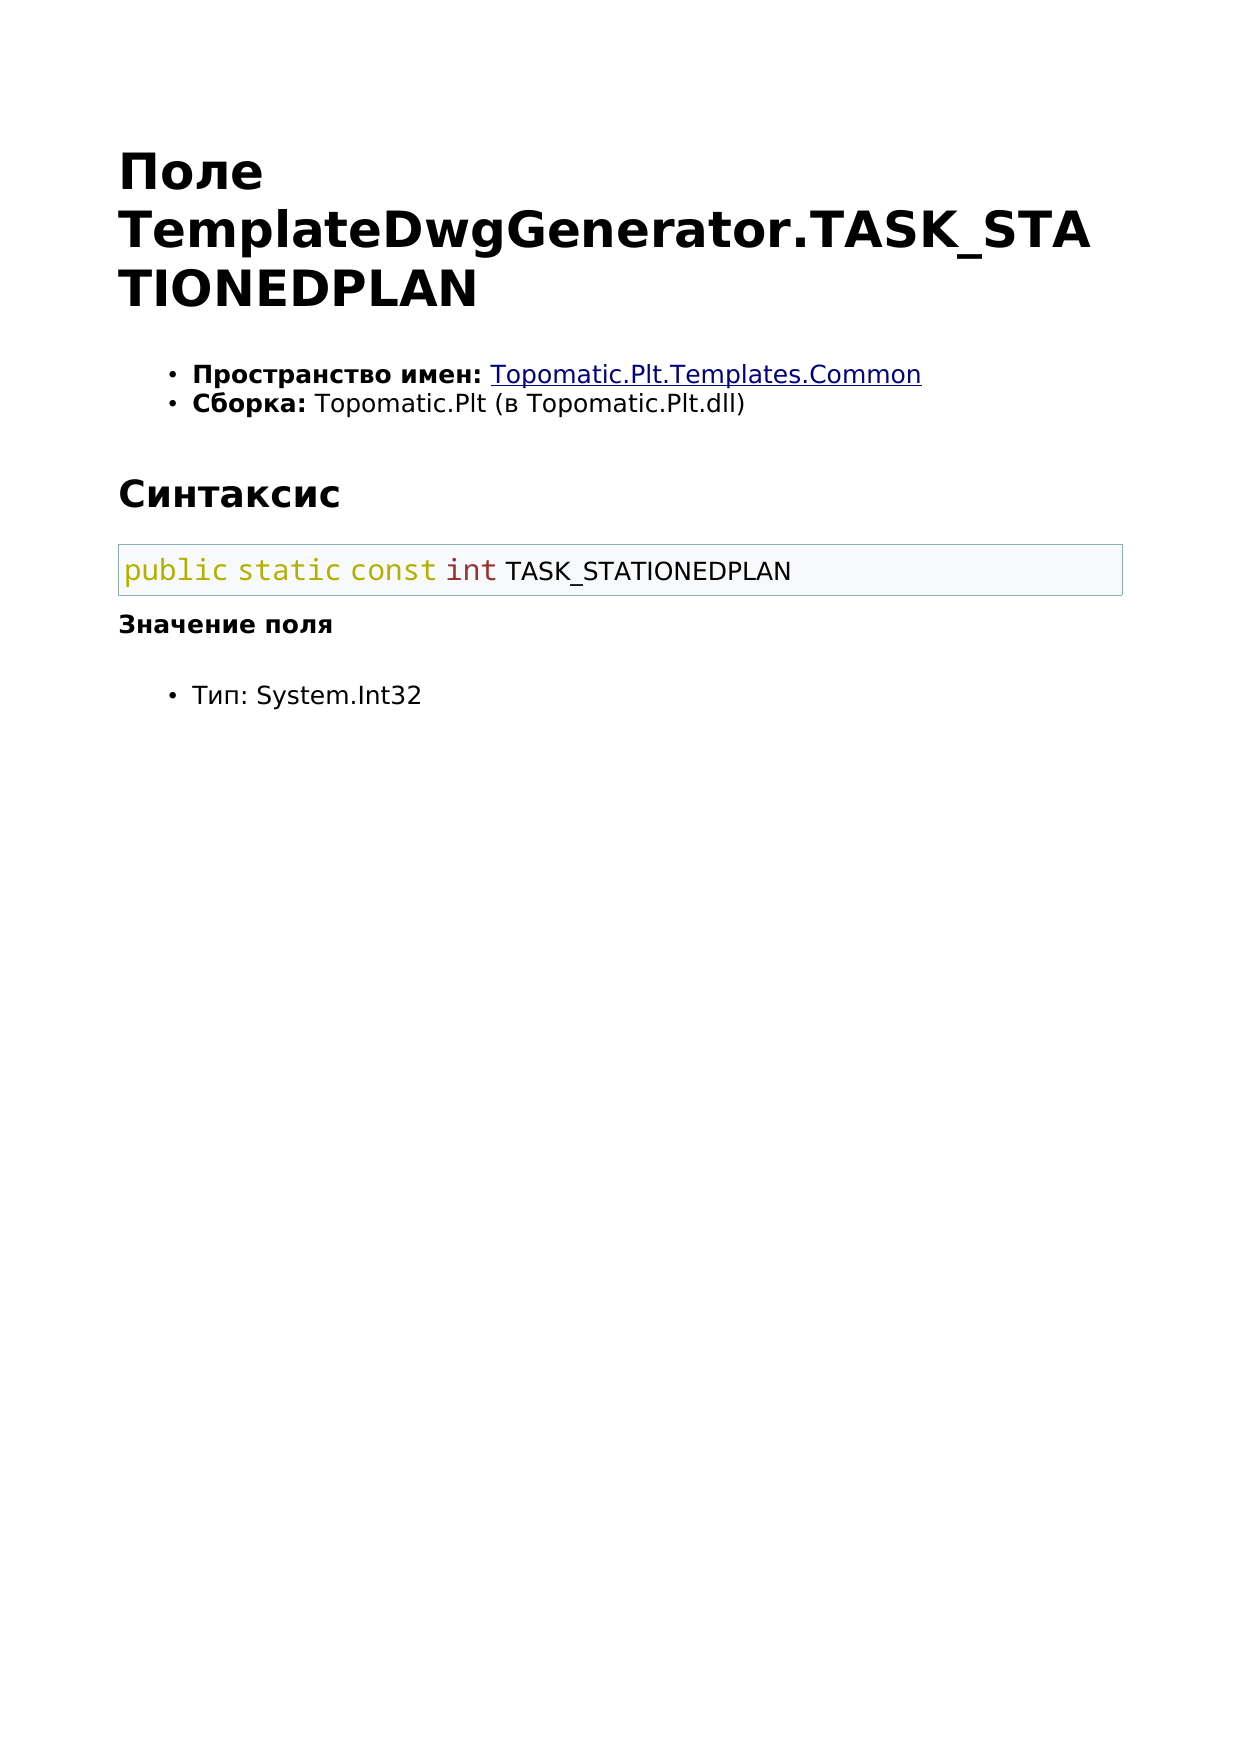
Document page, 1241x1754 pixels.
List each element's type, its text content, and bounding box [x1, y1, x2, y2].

subtitle Синтаксис [118, 473, 1122, 516]
list Пространство имен: Topomatic.Plt.Templates.Common [177, 360, 1122, 389]
list Тип: System.Int32 [177, 681, 1122, 710]
table_header public static const int TASK_STATIONEDPLAN [119, 545, 1122, 595]
list Сборка: Topomatic.Plt (в Topomatic.Plt.dll) [177, 389, 1122, 418]
text Значение поля [118, 610, 1122, 639]
subtitle Поле TemplateDwgGenerator.TASK_STATIONEDPLAN [118, 143, 1122, 318]
